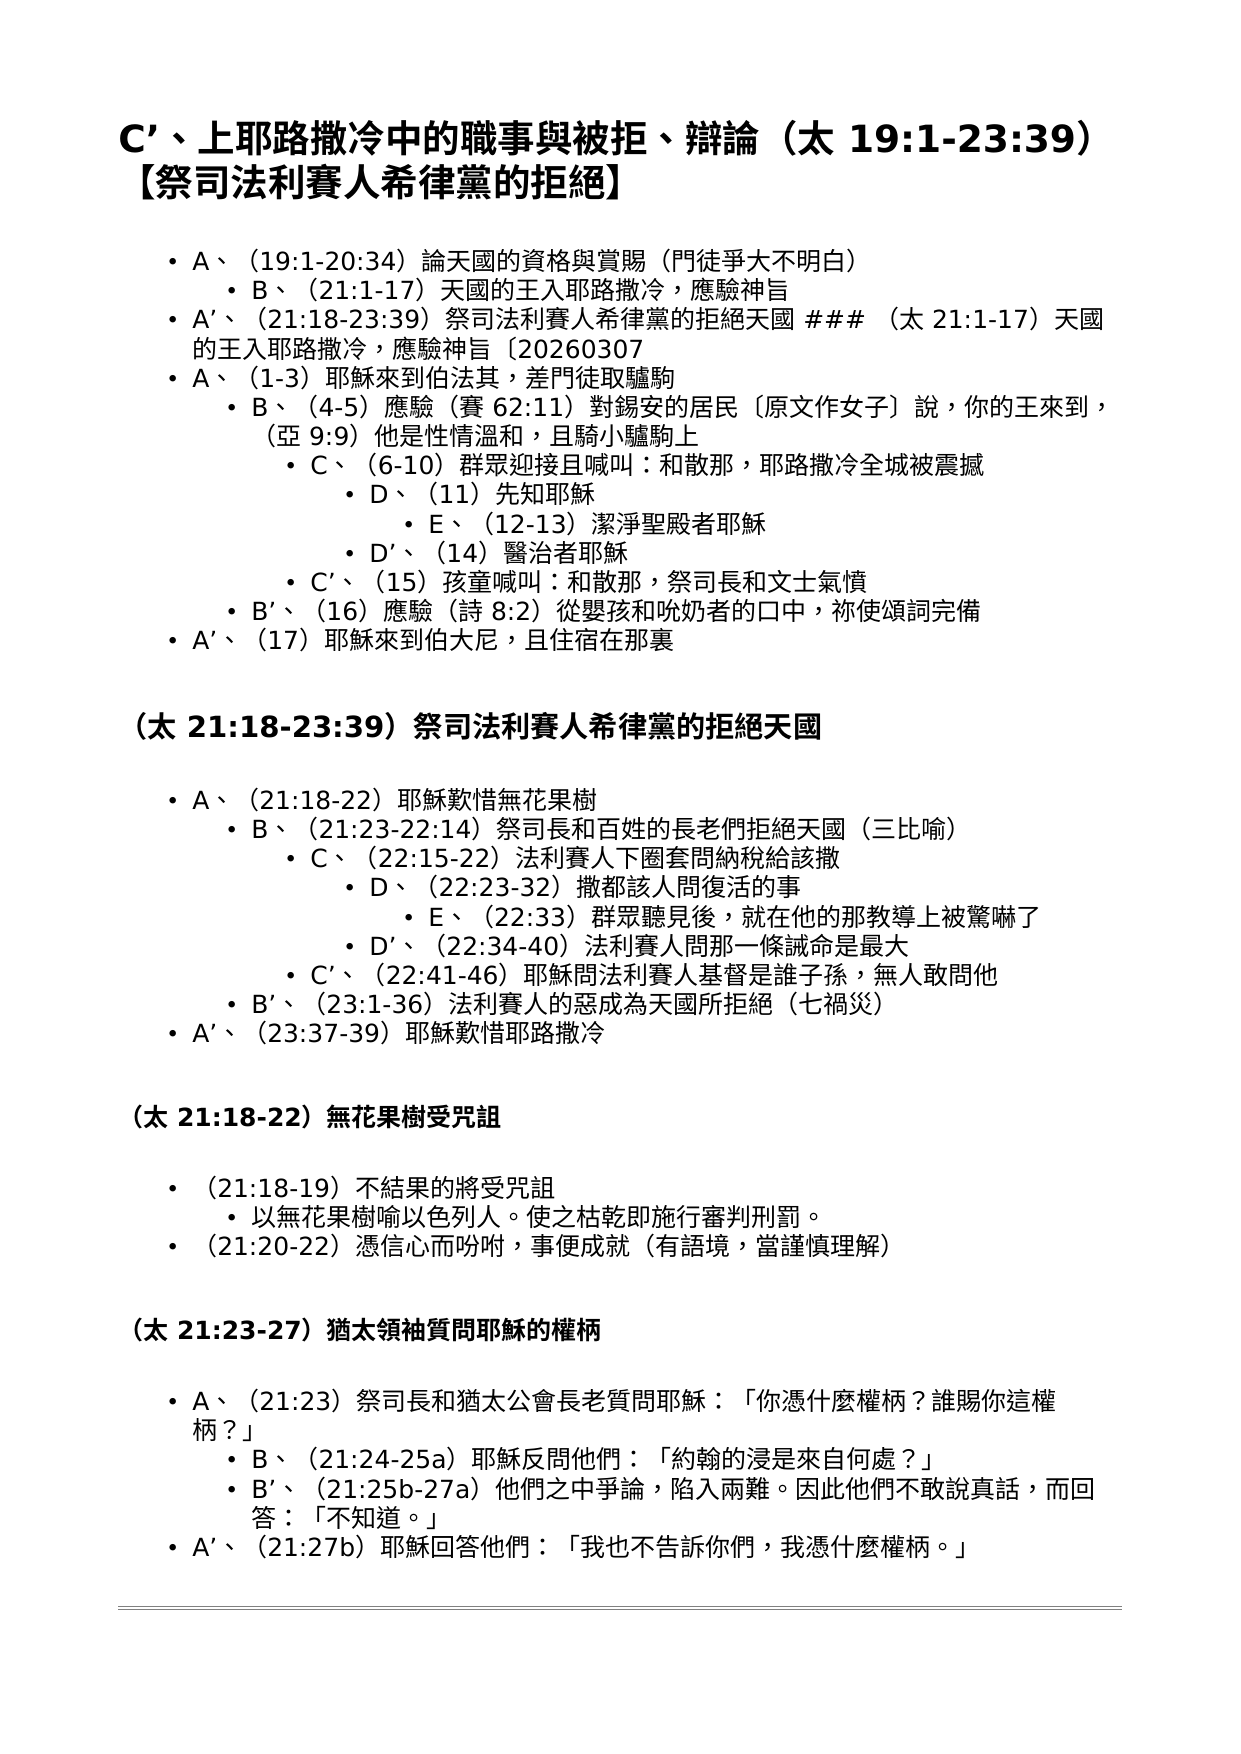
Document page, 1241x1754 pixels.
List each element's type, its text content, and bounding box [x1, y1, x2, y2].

list B’、（16）應驗（詩 8:2）從嬰孩和吮奶者的口中，祢使頌詞完備 [236, 597, 1122, 627]
list A’、（21:27b）耶穌回答他們：「我也不告訴你們，我憑什麼權柄。」 [177, 1533, 1122, 1562]
subtitle （太 21:18-22）無花果樹受咒詛 [118, 1103, 1122, 1132]
list D、（22:23-32）撒都該人問復活的事 [354, 874, 1122, 903]
subtitle （太 21:23-27）猶太領袖質問耶穌的權柄 [118, 1316, 1122, 1345]
list B’、（21:25b-27a）他們之中爭論，陷入兩難。因此他們不敢說真話，而回答：「不知道。」 [236, 1475, 1122, 1533]
list E、（22:33）群眾聽見後，就在他的那教導上被驚嚇了 [413, 903, 1122, 932]
list （21:20-22）憑信心而吩咐，事便成就（有語境，當謹慎理解） [177, 1233, 1122, 1262]
list C’、（15）孩童喊叫：和散那，祭司長和文士氣憤 [295, 568, 1122, 597]
list （21:18-19）不結果的將受咒詛 [177, 1174, 1122, 1203]
list C’、（22:41-46）耶穌問法利賽人基督是誰子孫，無人敢問他 [295, 961, 1122, 990]
list C、（22:15-22）法利賽人下圈套問納稅給該撒 [295, 844, 1122, 874]
subtitle C’、上耶路撒冷中的職事與被拒、辯論（太 19:1-23:39）【祭司法利賽人希律黨的拒絕】 [118, 118, 1122, 205]
list A、（1-3）耶穌來到伯法其，差門徒取驢駒 [177, 364, 1122, 393]
list D’、（14）醫治者耶穌 [354, 539, 1122, 568]
list 以無花果樹喻以色列人。使之枯乾即施行審判刑罰。 [236, 1203, 1122, 1233]
subtitle （太 21:18-23:39）祭司法利賽人希律黨的拒絕天國 [118, 710, 1122, 744]
list B、（21:23-22:14）祭司長和百姓的長老們拒絕天國（三比喻） [236, 815, 1122, 844]
list C、（6-10）群眾迎接且喊叫：和散那，耶路撒冷全城被震撼 [295, 452, 1122, 481]
list B、（21:24-25a）耶穌反問他們：「約翰的浸是來自何處？」 [236, 1446, 1122, 1475]
list B、（4-5）應驗（賽 62:11）對錫安的居民〔原文作女子〕說，你的王來到，（亞 9:9）他是性情溫和，且騎小驢駒上 [236, 393, 1122, 452]
list D、（11）先知耶穌 [354, 481, 1122, 510]
list A、（19:1-20:34）論天國的資格與賞賜（門徒爭大不明白） [177, 247, 1122, 277]
list B’、（23:1-36）法利賽人的惡成為天國所拒絕（七禍災） [236, 990, 1122, 1019]
list D’、（22:34-40）法利賽人問那一條誡命是最大 [354, 932, 1122, 961]
list A’、（21:18-23:39）祭司法利賽人希律黨的拒絕天國 ### （太 21:1-17）天國的王入耶路撒冷，應驗神旨〔20260307 [177, 306, 1122, 364]
list A’、（23:37-39）耶穌歎惜耶路撒冷 [177, 1019, 1122, 1049]
list B、（21:1-17）天國的王入耶路撒冷，應驗神旨 [236, 277, 1122, 306]
list E、（12-13）潔淨聖殿者耶穌 [413, 510, 1122, 539]
list A、（21:23）祭司長和猶太公會長老質問耶穌：「你憑什麼權柄？誰賜你這權柄？」 [177, 1387, 1122, 1446]
list A、（21:18-22）耶穌歎惜無花果樹 [177, 786, 1122, 815]
list A’、（17）耶穌來到伯大尼，且住宿在那裏 [177, 627, 1122, 656]
